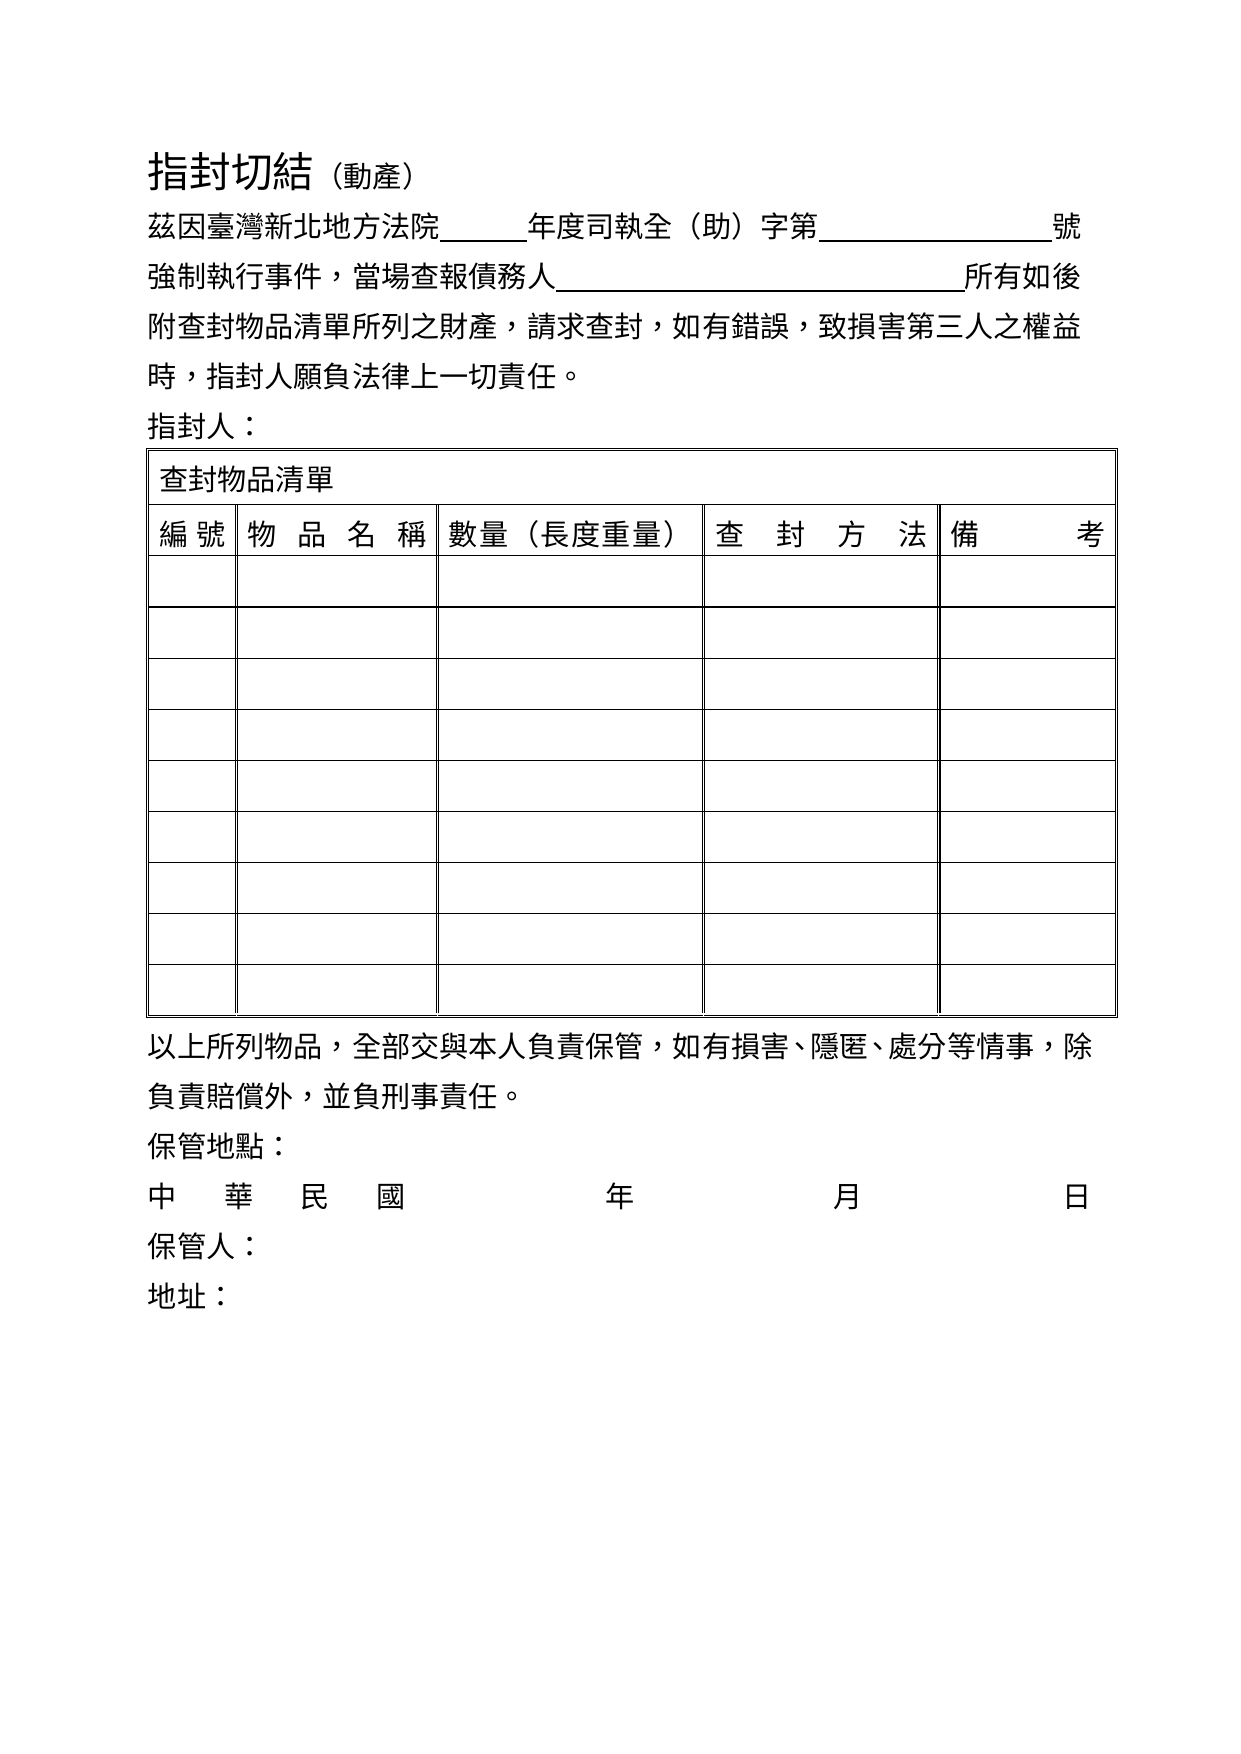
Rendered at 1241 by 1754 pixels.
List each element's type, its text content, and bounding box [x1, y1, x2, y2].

table_cell [438, 965, 704, 1015]
table_cell 編號 [149, 505, 235, 555]
table_cell [705, 914, 937, 964]
table_cell [238, 863, 436, 913]
table_cell [705, 863, 937, 913]
table_cell [941, 659, 1115, 708]
table_cell [236, 965, 437, 1015]
table_cell [149, 863, 235, 913]
text 中 華 民 國 年 月 日 [148, 1168, 1092, 1218]
text 保管地點： [148, 1118, 1092, 1168]
table_cell [439, 608, 702, 657]
table_cell [941, 608, 1115, 657]
table_cell [705, 812, 937, 862]
table_cell [439, 761, 702, 811]
table_cell [941, 863, 1115, 913]
table_cell [704, 965, 939, 1015]
table_cell [238, 608, 436, 657]
table_cell [941, 710, 1115, 759]
table_cell [238, 556, 436, 606]
table_cell [941, 556, 1115, 606]
table_cell [705, 710, 937, 759]
table_cell [238, 761, 436, 811]
table_cell [238, 812, 436, 862]
text 指封切結（動產） [148, 148, 1092, 198]
table_header 查封物品清單 [149, 451, 1115, 504]
table_cell [149, 965, 236, 1015]
table_cell [439, 710, 702, 759]
table_cell [439, 812, 702, 862]
table_cell [149, 710, 235, 759]
table_cell [941, 812, 1115, 862]
table_cell 查封方法 [705, 505, 937, 555]
table_cell [149, 556, 235, 606]
table_cell [705, 556, 937, 606]
text 保管人： [148, 1218, 1092, 1268]
table_cell [238, 914, 436, 964]
text 以上所列物品，全部交與本人負責保管，如有損害、隱匿、處分等情事，除負責賠償外，並負刑事責任。 [148, 1018, 1092, 1118]
table_cell 數量（長度重量） [439, 505, 702, 555]
table_cell [238, 710, 436, 759]
table_cell [149, 659, 235, 708]
table_cell [149, 608, 235, 657]
table_cell [705, 761, 937, 811]
table_cell [941, 761, 1115, 811]
table_cell [238, 659, 436, 708]
table_cell [705, 608, 937, 657]
text 茲因臺灣新北地方法院 年度司執全（助）字第 號強制執行事件，當場查報債務人 所有如後附查封物品清單所列之財產，請求查封，如有錯誤，致損害第三人之權益時，指封人願負法律上一切責任。 [148, 198, 1092, 398]
text 指封人： [148, 398, 1092, 448]
text 地址： [148, 1268, 1092, 1318]
table_cell [705, 659, 937, 708]
table_cell [149, 812, 235, 862]
table_cell [439, 659, 702, 708]
table_cell [439, 863, 702, 913]
table_cell [939, 965, 1115, 1015]
table_cell 物品名稱 [238, 505, 436, 555]
table_cell [941, 914, 1115, 964]
table_cell [439, 556, 702, 606]
table_cell [149, 914, 235, 964]
table_cell [149, 761, 235, 811]
table_cell [439, 914, 702, 964]
table_cell 備考 [941, 505, 1115, 555]
